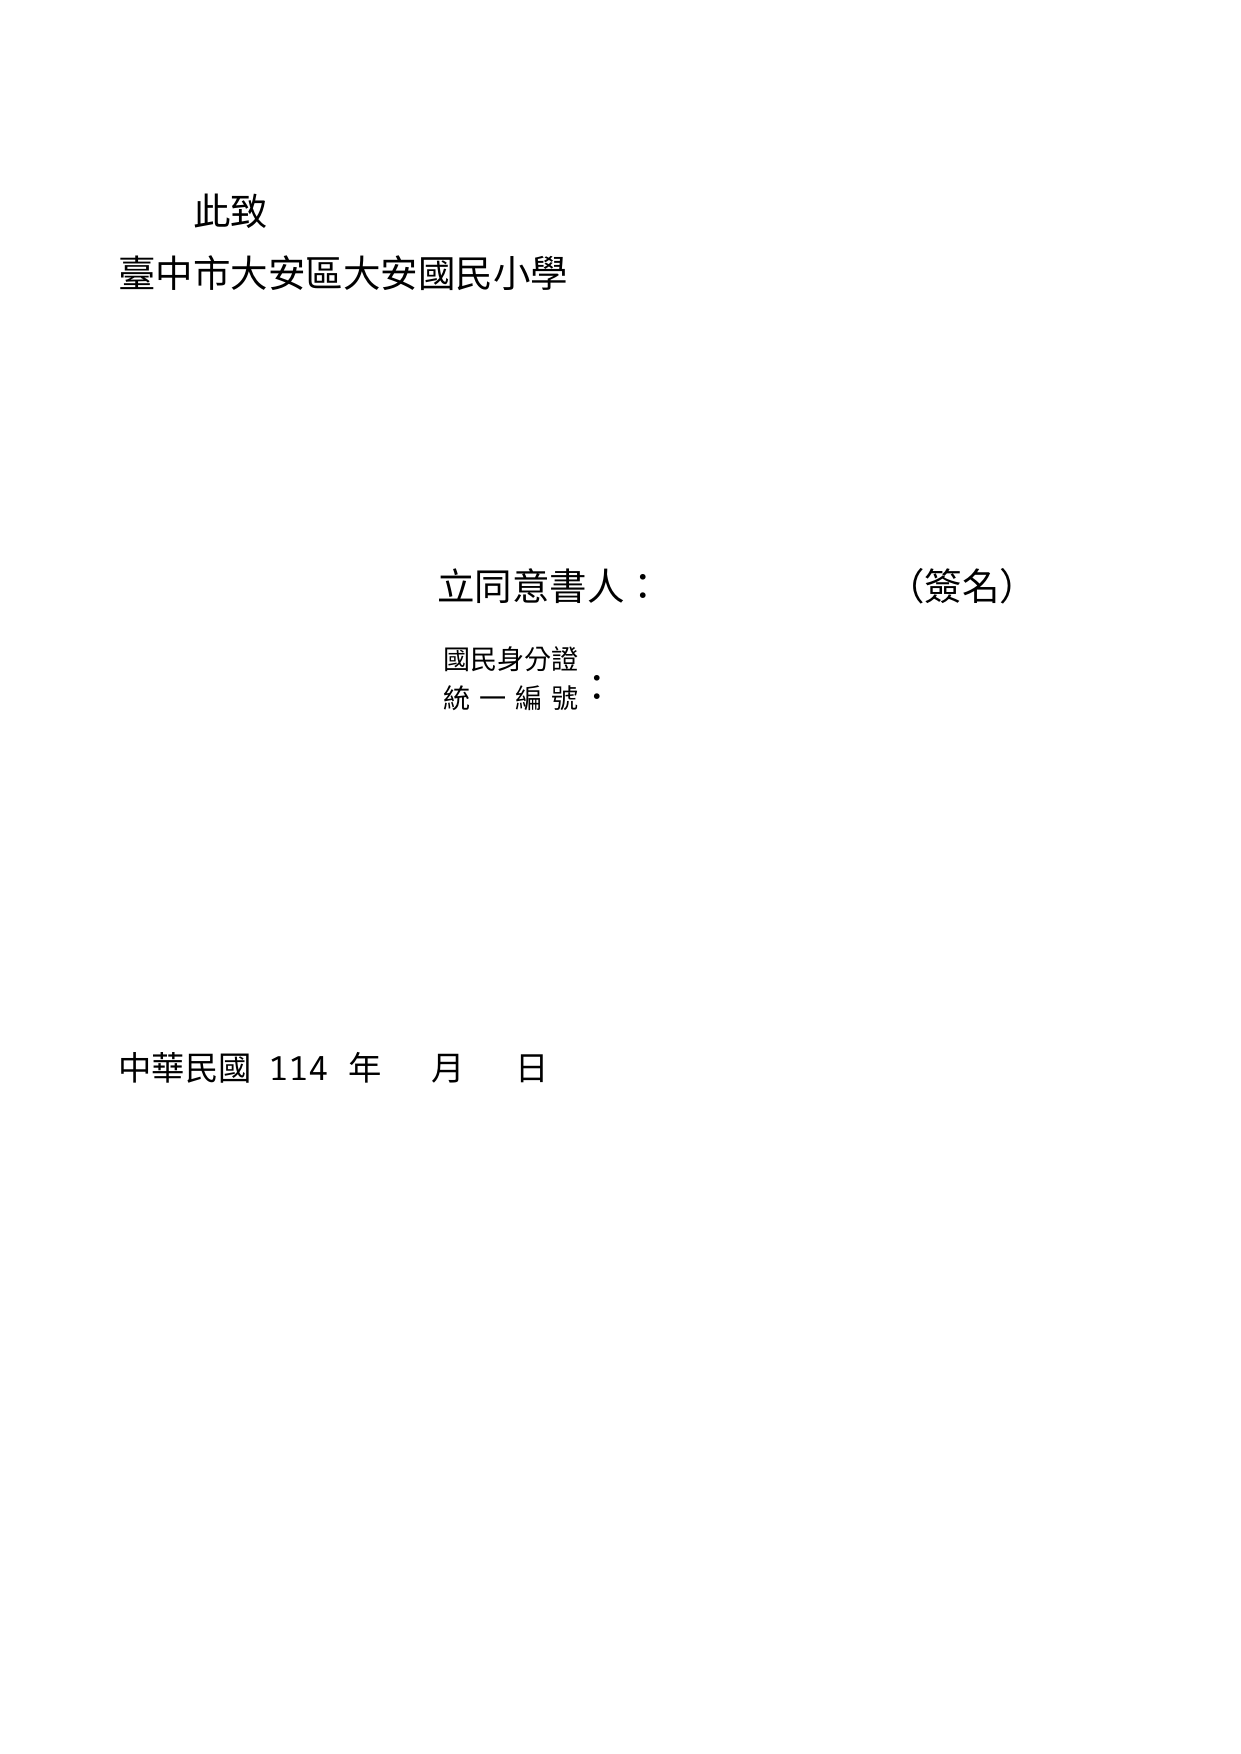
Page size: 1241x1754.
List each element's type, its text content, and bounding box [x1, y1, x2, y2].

text 中華民國 114 年 月 日 [118, 1042, 1122, 1091]
text 此致 [118, 167, 1122, 229]
text 立同意書人： （簽名） [118, 542, 1122, 604]
text 國民身分證統一編號： [118, 604, 1122, 729]
text 臺中市大安區大安國民小學 [118, 229, 1122, 292]
